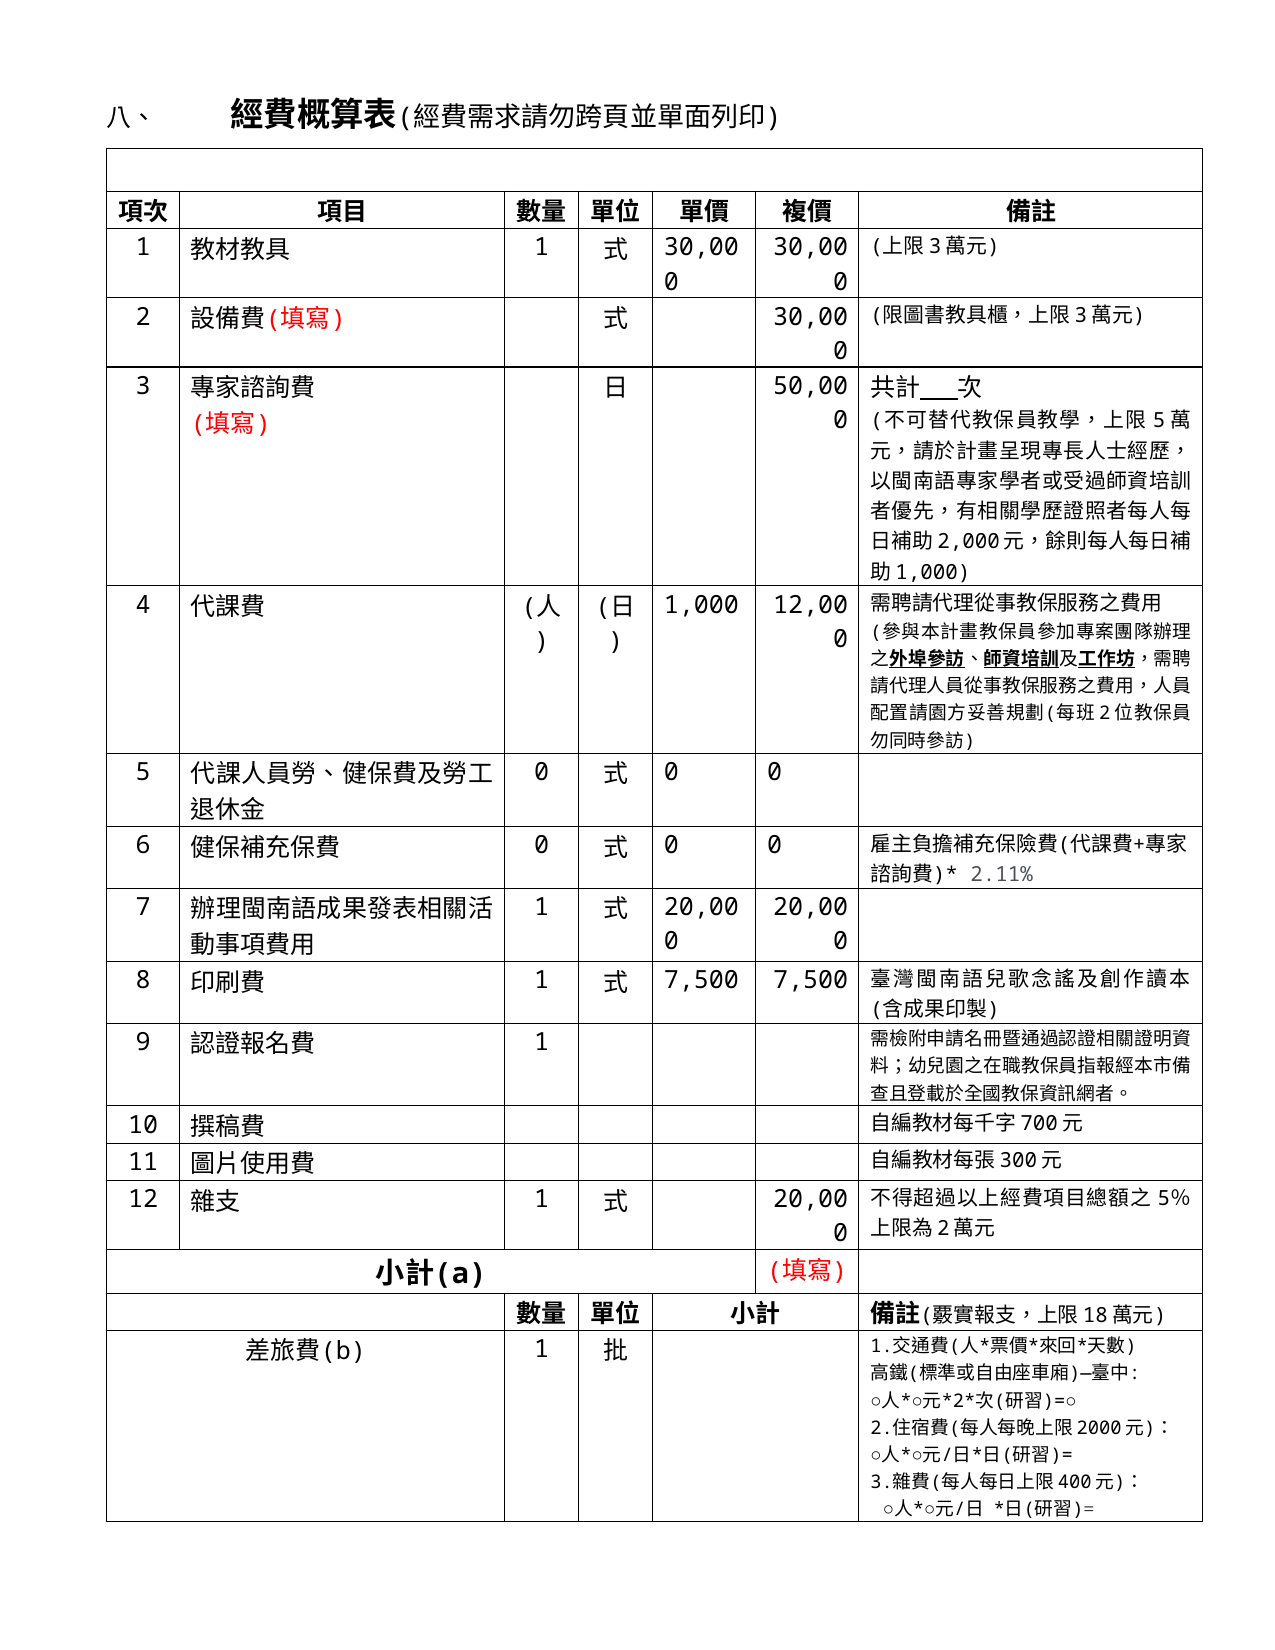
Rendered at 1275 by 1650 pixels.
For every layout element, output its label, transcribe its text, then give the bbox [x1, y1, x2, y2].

table_cell 7,500 [756, 962, 858, 1023]
table_cell 差旅費(b) [107, 1331, 504, 1521]
table_cell 不得超過以上經費項目總額之5％上限為2萬元 [859, 1181, 1202, 1249]
list 經費概算表(經費需求請勿跨頁並單面列印) [106, 87, 1169, 136]
table_cell 健保補充保費 [180, 827, 504, 888]
table_cell 1 [505, 889, 578, 961]
table_cell 1.交通費(人*票價*來回*天數) 高鐵(標準或自由座車廂)—臺中: ○人*○元*2*次(研習)=○ 2.住宿費(每人每晚上限2000元)： ○人*○元/日*日(研習)= 3.雜費(每人每日上限400元)： ○人*○元/日 *日(研習)= [859, 1331, 1202, 1521]
table_cell 單位 [579, 1294, 652, 1330]
table_cell 6 [107, 827, 179, 888]
table_cell [653, 368, 755, 585]
table_header [107, 149, 1202, 191]
table_cell [756, 1106, 858, 1143]
table_cell 2 [107, 298, 179, 366]
table_cell 10 [107, 1106, 179, 1143]
table_cell 小計(a) [107, 1250, 755, 1292]
table_cell 小計 [653, 1294, 858, 1330]
table_cell 1 [505, 962, 578, 1023]
table_cell 5 [107, 754, 179, 826]
table_cell 數量 [505, 192, 578, 228]
table_cell 複價 [756, 192, 858, 228]
table_cell 教材教具 [180, 229, 504, 297]
table_cell 12,000 [756, 586, 858, 752]
table_cell 認證報名費 [180, 1024, 504, 1105]
table_cell 自編教材每千字700元 [859, 1106, 1202, 1143]
table_cell 專家諮詢費 (填寫) [180, 368, 504, 585]
table_cell (日) [579, 586, 652, 752]
table_cell 12 [107, 1181, 179, 1249]
table_cell 1 [505, 1024, 578, 1105]
table_cell 辦理閩南語成果發表相關活動事項費用 [180, 889, 504, 961]
table_cell 代課人員勞、健保費及勞工退休金 [180, 754, 504, 826]
table_cell 式 [579, 1181, 652, 1249]
table_cell 需聘請代理從事教保服務之費用 (參與本計畫教保員參加專案團隊辦理之外埠參訪、師資培訓及工作坊，需聘請代理人員從事教保服務之費用，人員配置請園方妥善規劃(每班2位教保員勿同時參訪) [859, 586, 1202, 752]
table_cell 設備費(填寫) [180, 298, 504, 366]
table_cell 式 [579, 298, 652, 366]
table_cell 共計 次 (不可替代教保員教學，上限5萬元，請於計畫呈現專長人士經歷，以閩南語專家學者或受過師資培訓者優先，有相關學歷證照者每人每日補助2,000元，餘則每人每日補助1,000) [859, 368, 1202, 585]
table_cell [653, 298, 755, 366]
table_cell [756, 1024, 858, 1105]
table_cell 20,000 [756, 889, 858, 961]
table_cell 代課費 [180, 586, 504, 752]
table_cell 7 [107, 889, 179, 961]
table_cell 1 [505, 1181, 578, 1249]
table_cell (人) [505, 586, 578, 752]
table_cell [859, 754, 1202, 826]
table_cell 0 [653, 754, 755, 826]
table_cell 4 [107, 586, 179, 752]
table_cell 0 [505, 827, 578, 888]
table_cell 需檢附申請名冊暨通過認證相關證明資料；幼兒園之在職教保員指報經本市備查且登載於全國教保資訊網者。 [859, 1024, 1202, 1105]
table_cell [505, 1144, 578, 1180]
table_cell [653, 1181, 755, 1249]
table_cell 0 [756, 754, 858, 826]
table_cell (上限3萬元) [859, 229, 1202, 297]
table_cell 9 [107, 1024, 179, 1105]
table_cell 8 [107, 962, 179, 1023]
table_cell 撰稿費 [180, 1106, 504, 1143]
table_cell 1 [505, 1331, 578, 1521]
table_cell 自編教材每張300元 [859, 1144, 1202, 1180]
table_cell 式 [579, 827, 652, 888]
table_cell 30,000 [756, 298, 858, 366]
table_cell [107, 1294, 504, 1330]
table_cell [653, 1144, 755, 1180]
table_cell [653, 1024, 755, 1105]
table_cell (限圖書教具櫃，上限3萬元) [859, 298, 1202, 366]
table_cell 圖片使用費 [180, 1144, 504, 1180]
table_cell 數量 [505, 1294, 578, 1330]
table_cell 單位 [579, 192, 652, 228]
table_cell 式 [579, 229, 652, 297]
table_cell [579, 1024, 652, 1105]
table_cell 臺灣閩南語兒歌念謠及創作讀本(含成果印製) [859, 962, 1202, 1023]
table_cell 式 [579, 754, 652, 826]
table_cell 20,000 [756, 1181, 858, 1249]
table_cell [859, 1250, 1202, 1292]
table_cell 0 [505, 754, 578, 826]
table_cell 項次 [107, 192, 179, 228]
table_cell 印刷費 [180, 962, 504, 1023]
table_cell [505, 298, 578, 366]
table_cell [579, 1144, 652, 1180]
table_cell 備註 [859, 192, 1202, 228]
table_cell 0 [756, 827, 858, 888]
table_cell 雜支 [180, 1181, 504, 1249]
table_cell 30,000 [653, 229, 755, 297]
table_cell [579, 1106, 652, 1143]
table_cell [653, 1106, 755, 1143]
table_cell 項目 [180, 192, 504, 228]
table_cell 11 [107, 1144, 179, 1180]
table_cell 批 [579, 1331, 652, 1521]
table_cell [859, 889, 1202, 961]
table_cell [505, 1106, 578, 1143]
table_cell 備註(覈實報支，上限18萬元) [859, 1294, 1202, 1330]
table_cell 50,000 [756, 368, 858, 585]
table_cell (填寫) [756, 1250, 858, 1292]
table_cell 式 [579, 962, 652, 1023]
table_cell [505, 368, 578, 585]
table_cell 7,500 [653, 962, 755, 1023]
table_cell 20,000 [653, 889, 755, 961]
table_cell 雇主負擔補充保險費(代課費+專家諮詢費)* 2.11% [859, 827, 1202, 888]
table_cell 1 [505, 229, 578, 297]
table_cell 3 [107, 368, 179, 585]
table_cell 1 [107, 229, 179, 297]
table_cell 日 [579, 368, 652, 585]
table_cell [756, 1144, 858, 1180]
table_cell [653, 1331, 858, 1521]
table_cell 30,000 [756, 229, 858, 297]
table_cell 0 [653, 827, 755, 888]
table_cell 式 [579, 889, 652, 961]
table_cell 單價 [653, 192, 755, 228]
table_cell 1,000 [653, 586, 755, 752]
